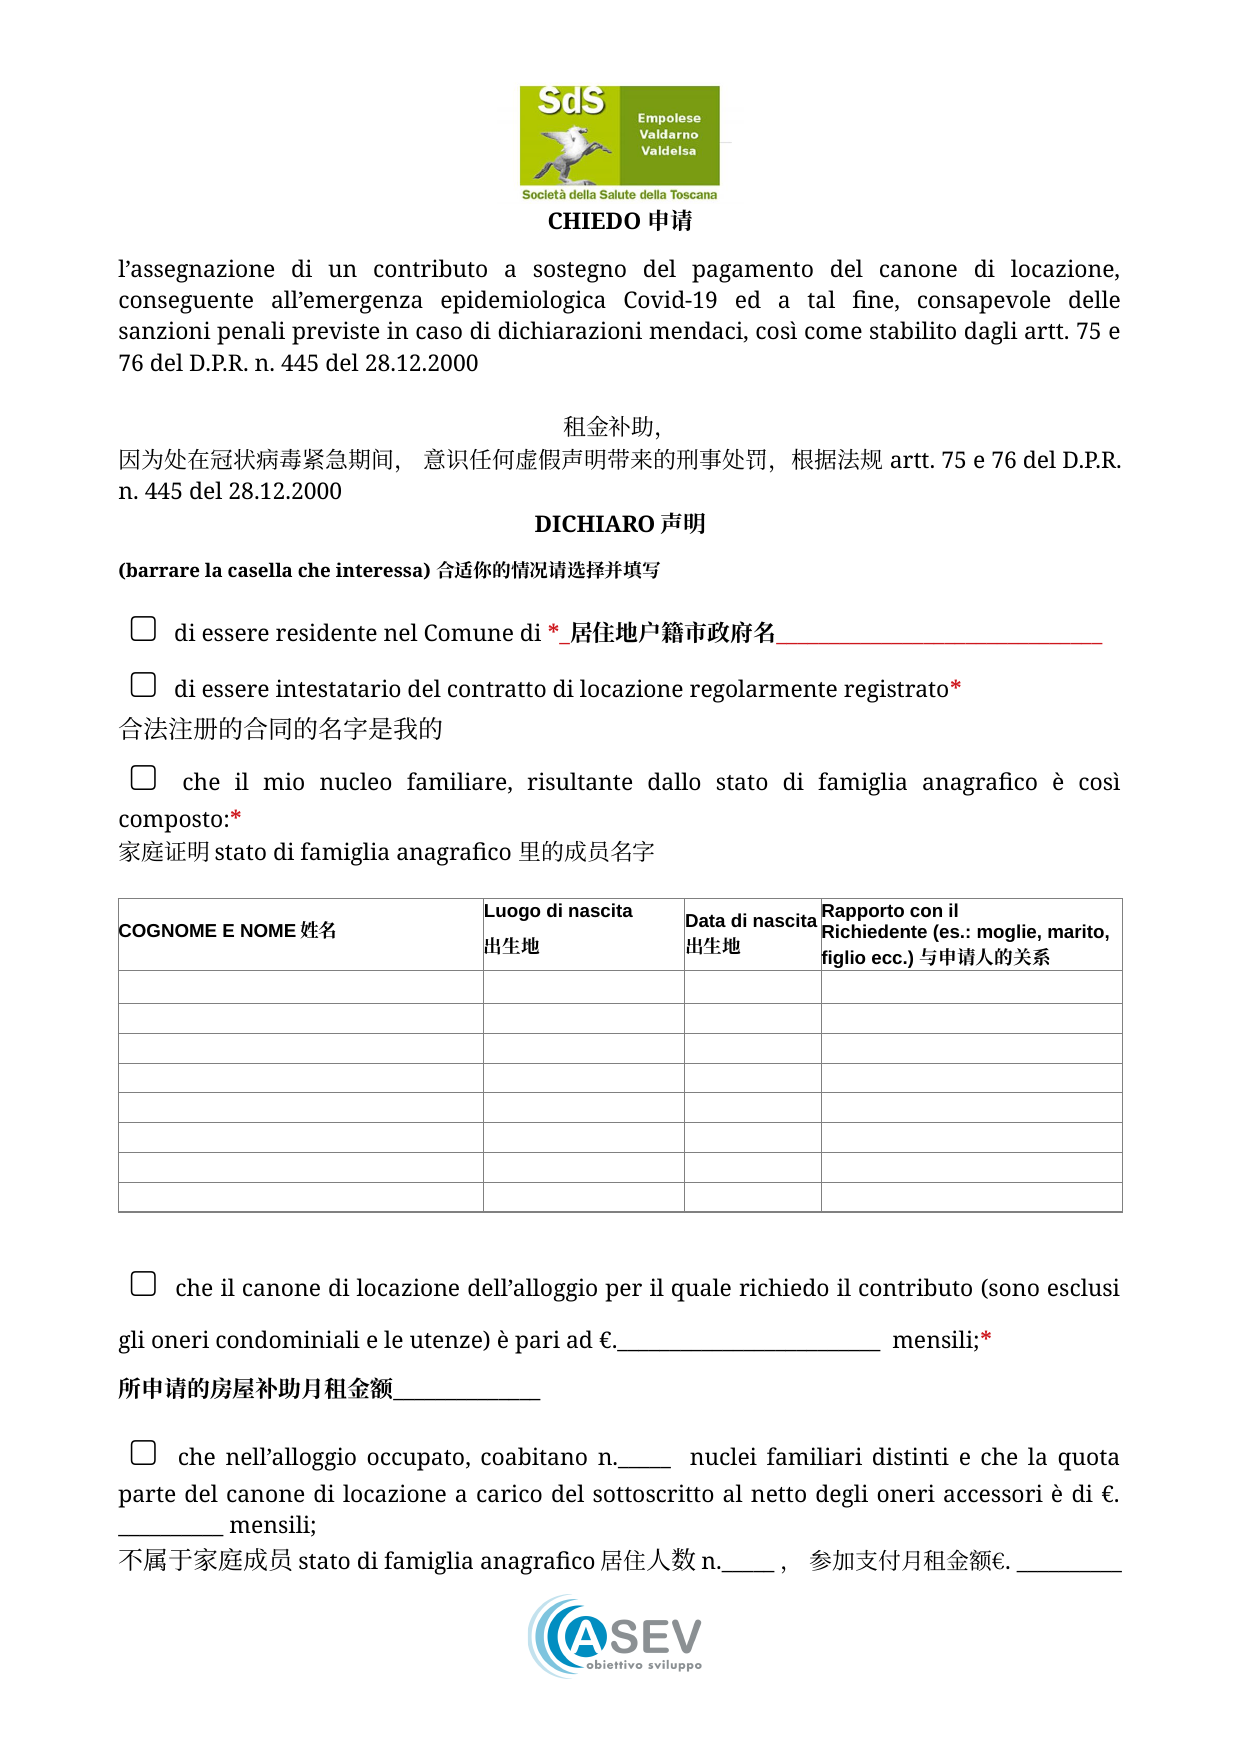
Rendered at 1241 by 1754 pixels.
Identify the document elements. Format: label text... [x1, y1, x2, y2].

text 合法注册的合同的名字是我的 [118, 710, 1122, 746]
text l’assegnazione di un contributo a sostegno del pagamento del canone di locazione, conseguente all’emergenza epidemiologica Covid-19 ed a tal fine, consapevole delle sanzioni penali previste in caso di dichiarazioni mendaci, così come stabilito dagli artt. 75 e 76 del D.P.R. n. 445 del 28.12.2000 [118, 253, 1122, 378]
table_header Luogo di nascita 出生地 [484, 899, 684, 969]
table_cell [484, 1153, 684, 1182]
table_cell [484, 1004, 684, 1033]
text 所申请的房屋补助月租金额______________ [118, 1371, 1122, 1404]
table_cell [822, 1004, 1122, 1033]
table_cell [822, 1123, 1122, 1152]
table_cell [119, 1123, 483, 1152]
text ▢ di essere intestatario del contratto di locazione regolarmente registrato* [118, 653, 1122, 710]
table_cell [484, 971, 684, 1003]
text ▢ che il canone di locazione dell’alloggio per il quale richiedo il contributo (sono esclusi gli oneri condominiali e le utenze) è pari ad €._________________________ mensili;* [118, 1252, 1122, 1356]
table_cell [119, 1093, 483, 1122]
table_cell [685, 971, 821, 1003]
table_cell [119, 971, 483, 1003]
table_cell [685, 1123, 821, 1152]
table_cell [119, 1153, 483, 1182]
table_header Rapporto con il Richiedente (es.: moglie, marito, figlio ecc.) 与申请人的关系 [822, 899, 1122, 969]
text ▢ che nell’alloggio occupato, coabitano n._____ nuclei familiari distinti e che la quota parte del canone di locazione a carico del sottoscritto al netto degli oneri accessori è di €. __________ mensili; [118, 1421, 1122, 1540]
table_cell [119, 1034, 483, 1062]
table_cell [822, 971, 1122, 1003]
table_cell [484, 1034, 684, 1062]
table_cell [685, 1064, 821, 1092]
table_cell [822, 1034, 1122, 1062]
table_cell [685, 1183, 821, 1211]
table_cell [484, 1064, 684, 1092]
table_header COGNOME E NOME姓名 [119, 899, 483, 969]
table_cell [822, 1153, 1122, 1182]
table_cell [822, 1183, 1122, 1211]
text 因为处在冠状病毒紧急期间， 意识任何虚假声明带来的刑事处罚，根据法规artt. 75 e 76 del D.P.R. n. 445 del 28.12.2000 [118, 442, 1122, 506]
table_cell [484, 1093, 684, 1122]
table_cell [484, 1123, 684, 1152]
table_cell [685, 1093, 821, 1122]
table_header Data di nascita 出生地 [685, 899, 821, 969]
table_cell [822, 1064, 1122, 1092]
table_cell [119, 1183, 483, 1211]
table_cell [685, 1004, 821, 1033]
text 家庭证明stato di famiglia anagrafico 里的成员名字 [118, 834, 1122, 867]
table_cell [484, 1183, 684, 1211]
text ▢ di essere residente nel Comune di *_居住地户籍市政府名_______________________________ [118, 596, 1122, 653]
table_cell [119, 1004, 483, 1033]
table_cell [685, 1034, 821, 1062]
text 不属于家庭成员stato di famiglia anagrafico居住人数n._____ ， 参加支付月租金额€. __________ [118, 1540, 1122, 1576]
table_cell [119, 1064, 483, 1092]
table_cell [822, 1093, 1122, 1122]
text 租金补助， [118, 409, 1122, 442]
text CHIEDO 申请 [118, 203, 1122, 236]
text ▢ che il mio nucleo familiare, risultante dallo stato di famiglia anagrafico è così composto:* [118, 746, 1122, 834]
text (barrare la casella che interessa) 合适你的情况请选择并填写 [118, 556, 1122, 583]
table_cell [685, 1153, 821, 1182]
text DICHIARO声明 [118, 506, 1122, 539]
